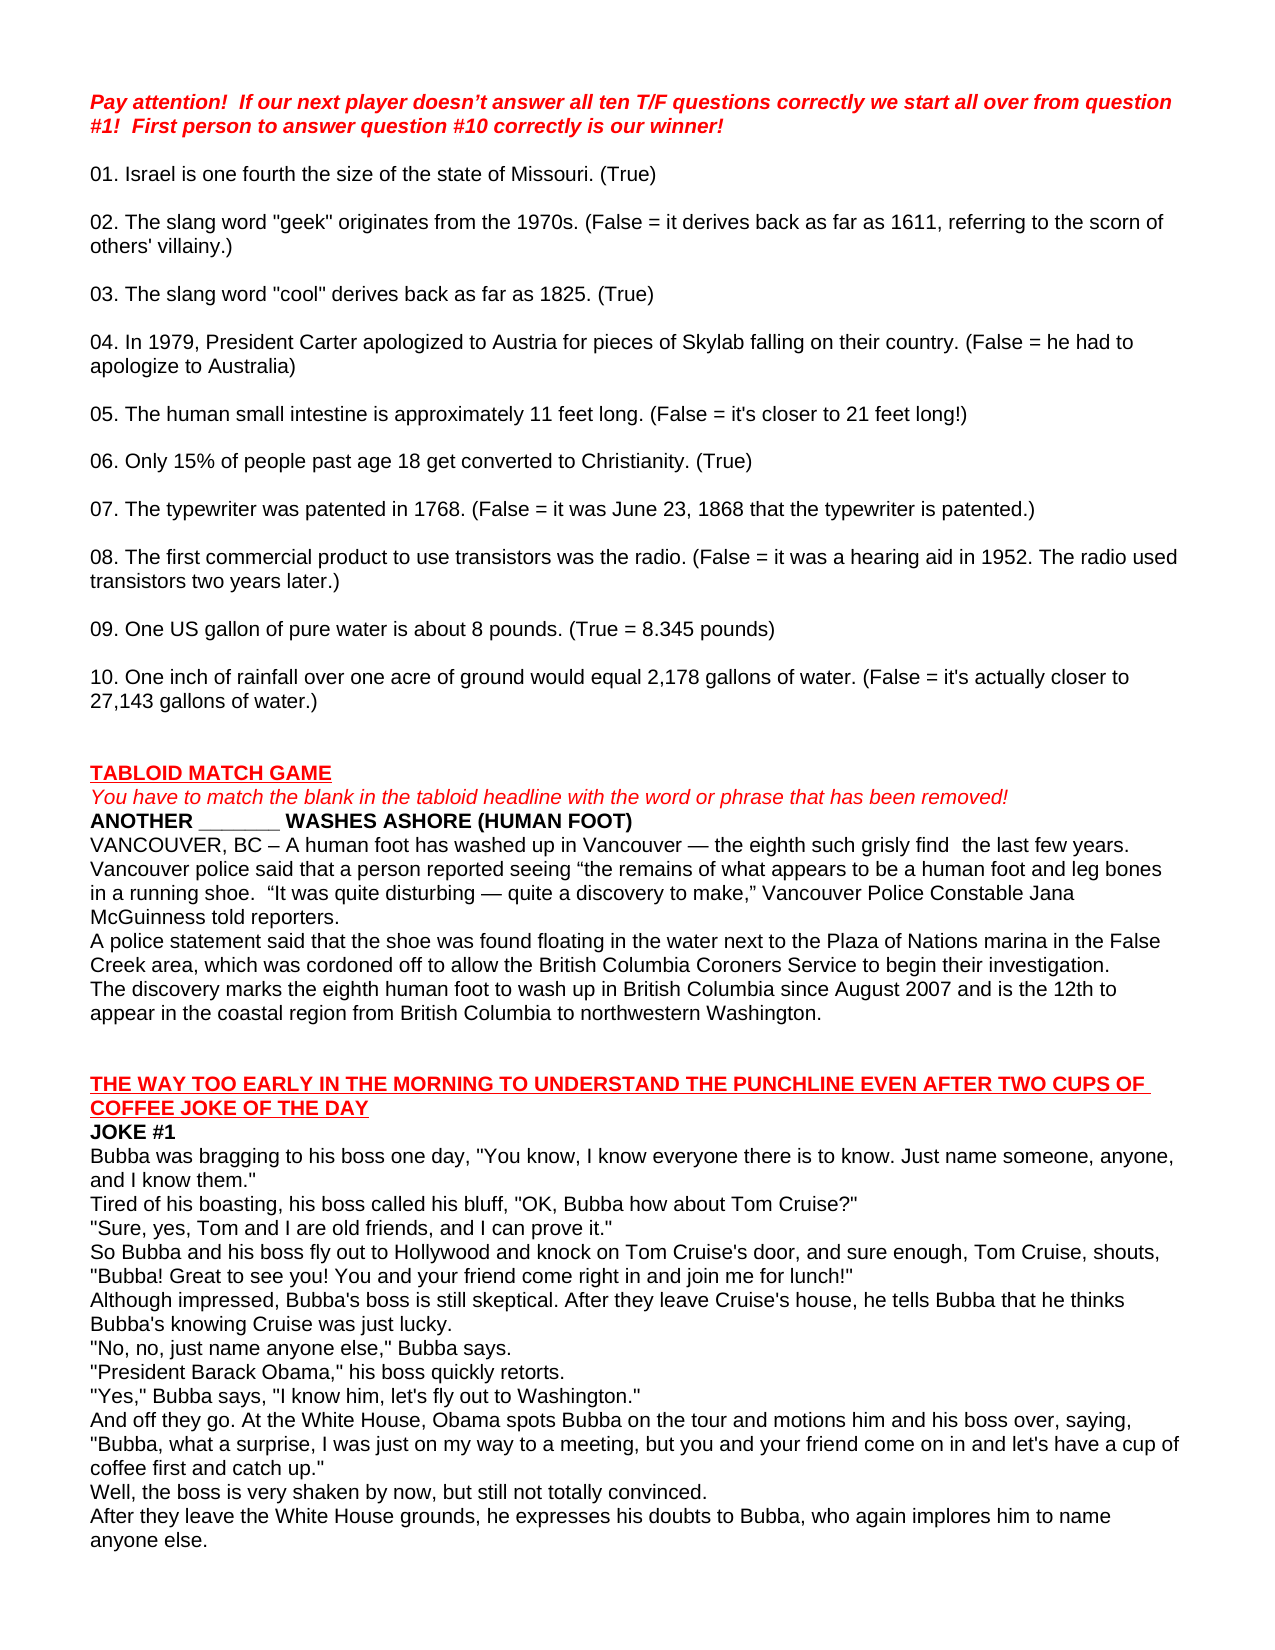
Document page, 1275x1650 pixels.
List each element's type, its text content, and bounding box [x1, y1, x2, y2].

text And off they go. At the White House, Obama spots Bubba on the tour and motions him and his boss over, saying, "Bubba, what a surprise, I was just on my way to a meeting, but you and your friend come on in and let's have a cup of coffee first and catch up." [90, 1408, 1185, 1479]
text "President Barack Obama," his boss quickly retorts. [90, 1360, 1185, 1384]
text "Yes," Bubba says, "I know him, let's fly out to Washington." [90, 1384, 1185, 1408]
text VANCOUVER, BC – A human foot has washed up in Vancouver — the eighth such grisly find the last few years. [90, 833, 1185, 857]
text After they leave the White House grounds, he expresses his doubts to Bubba, who again implores him to name anyone else. [90, 1503, 1185, 1551]
text Tired of his boasting, his boss called his bluff, "OK, Bubba how about Tom Cruise?" [90, 1192, 1185, 1216]
text "No, no, just name anyone else," Bubba says. [90, 1336, 1185, 1360]
text ANOTHER _______ WASHES ASHORE (HUMAN FOOT) [90, 809, 1185, 833]
text JOKE #1 [90, 1120, 1185, 1144]
text A police statement said that the shoe was found floating in the water next to the Plaza of Nations marina in the False Creek area, which was cordoned off to allow the British Columbia Coroners Service to begin their investigation. [90, 928, 1185, 976]
text "Sure, yes, Tom and I are old friends, and I can prove it." [90, 1216, 1185, 1240]
text The discovery marks the eighth human foot to wash up in British Columbia since August 2007 and is the 12th to appear in the coastal region from British Columbia to northwestern Washington. [90, 976, 1185, 1024]
text 09. One US gallon of pure water is about 8 pounds. (True = 8.345 pounds) [90, 617, 1185, 641]
text 01. Israel is one fourth the size of the state of Missouri. (True) [90, 162, 1185, 186]
text 08. The first commercial product to use transistors was the radio. (False = it was a hearing aid in 1952. The radio used transistors two years later.) [90, 545, 1185, 593]
text Well, the boss is very shaken by now, but still not totally convinced. [90, 1479, 1185, 1503]
text 06. Only 15% of people past age 18 get converted to Christianity. (True) [90, 449, 1185, 473]
text Vancouver police said that a person reported seeing “the remains of what appears to be a human foot and leg bones in a running shoe. “It was quite disturbing — quite a discovery to make,” Vancouver Police Constable Jana McGuinness told reporters. [90, 857, 1185, 928]
text 02. The slang word "geek" originates from the 1970s. (False = it derives back as far as 1611, referring to the scorn of others' villainy.) [90, 210, 1185, 258]
text So Bubba and his boss fly out to Hollywood and knock on Tom Cruise's door, and sure enough, Tom Cruise, shouts, "Bubba! Great to see you! You and your friend come right in and join me for lunch!" [90, 1240, 1185, 1288]
text Although impressed, Bubba's boss is still skeptical. After they leave Cruise's house, he tells Bubba that he thinks Bubba's knowing Cruise was just lucky. [90, 1288, 1185, 1336]
text 03. The slang word "cool" derives back as far as 1825. (True) [90, 282, 1185, 306]
text 07. The typewriter was patented in 1768. (False = it was June 23, 1868 that the typewriter is patented.) [90, 497, 1185, 521]
text THE WAY TOO EARLY IN THE MORNING TO UNDERSTAND THE PUNCHLINE EVEN AFTER TWO CUPS OF COFFEE JOKE OF THE DAY [90, 1072, 1185, 1120]
text 05. The human small intestine is approximately 11 feet long. (False = it's closer to 21 feet long!) [90, 401, 1185, 425]
text You have to match the blank in the tabloid headline with the word or phrase that has been removed! [90, 785, 1185, 809]
text Pay attention! If our next player doesn’t answer all ten T/F questions correctly we start all over from question #1! First person to answer question #10 correctly is our winner! [90, 90, 1185, 138]
text 10. One inch of rainfall over one acre of ground would equal 2,178 gallons of water. (False = it's actually closer to 27,143 gallons of water.) [90, 665, 1185, 713]
text Bubba was bragging to his boss one day, "You know, I know everyone there is to know. Just name someone, anyone, and I know them." [90, 1144, 1185, 1192]
text 04. In 1979, President Carter apologized to Austria for pieces of Skylab falling on their country. (False = he had to apologize to Australia) [90, 329, 1185, 377]
text TABLOID MATCH GAME [90, 761, 1185, 785]
